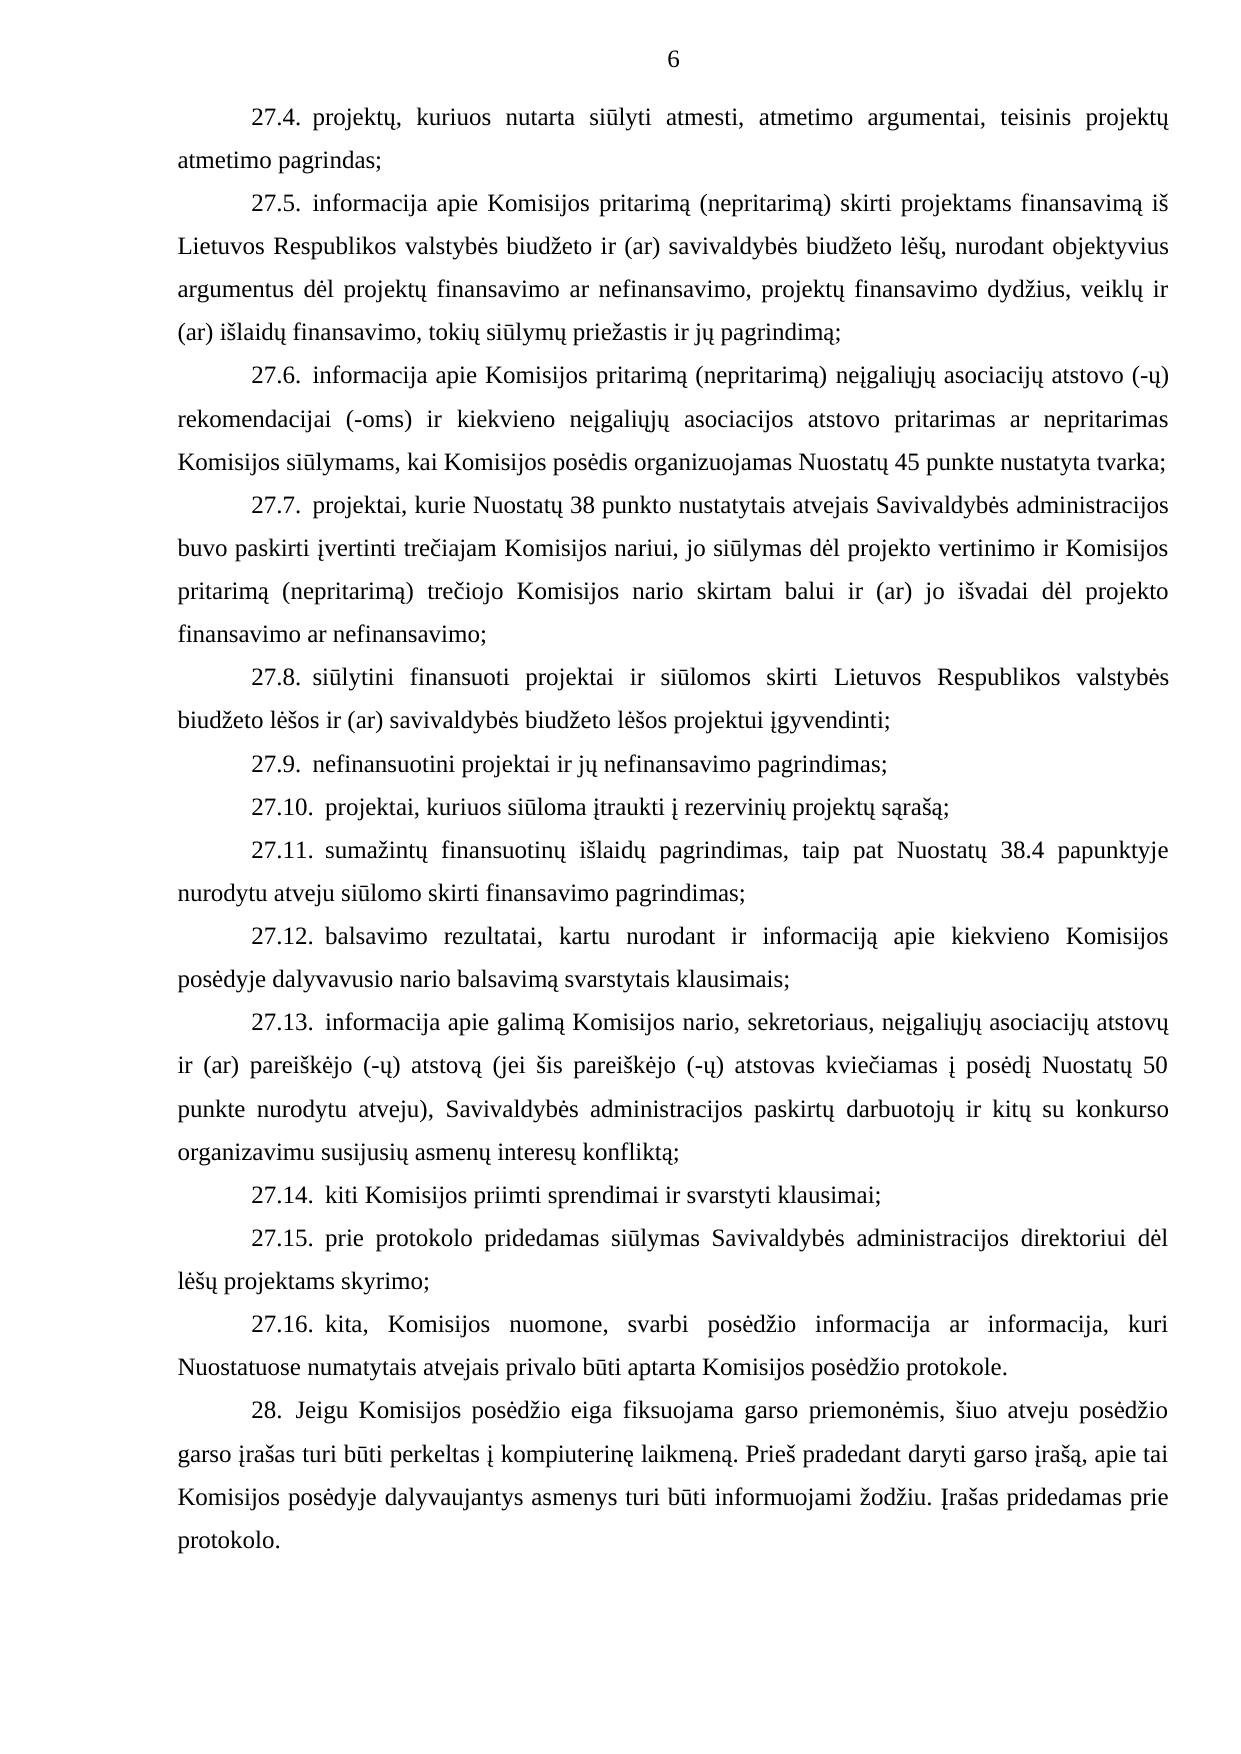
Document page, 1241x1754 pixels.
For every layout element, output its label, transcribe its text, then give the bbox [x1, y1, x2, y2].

text 27.4. projektų, kuriuos nutarta siūlyti atmesti, atmetimo argumentai, teisinis projektų atmetimo pagrindas; [177, 102, 1169, 174]
text 27.10. projektai, kuriuos siūloma įtraukti į rezervinių projektų sąrašą; [177, 792, 1169, 821]
text 28. Jeigu Komisijos posėdžio eiga fiksuojama garso priemonėmis, šiuo atveju posėdžio garso įrašas turi būti perkeltas į kompiuterinę laikmeną. Prieš pradedant daryti garso įrašą, apie tai Komisijos posėdyje dalyvaujantys asmenys turi būti informuojami žodžiu. Įrašas pridedamas prie protokolo. [177, 1396, 1169, 1554]
text 27.9. nefinansuotini projektai ir jų nefinansavimo pagrindimas; [177, 749, 1169, 777]
text 27.15. prie protokolo pridedamas siūlymas Savivaldybės administracijos direktoriui dėl lėšų projektams skyrimo; [177, 1223, 1169, 1295]
text 27.7. projektai, kurie Nuostatų 38 punkto nustatytais atvejais Savivaldybės administracijos buvo paskirti įvertinti trečiajam Komisijos nariui, jo siūlymas dėl projekto vertinimo ir Komisijos pritarimą (nepritarimą) trečiojo Komisijos nario skirtam balui ir (ar) jo išvadai dėl projekto finansavimo ar nefinansavimo; [177, 490, 1169, 648]
text 27.8. siūlytini finansuoti projektai ir siūlomos skirti Lietuvos Respublikos valstybės biudžeto lėšos ir (ar) savivaldybės biudžeto lėšos projektui įgyvendinti; [177, 662, 1169, 734]
text 27.16. kita, Komisijos nuomone, svarbi posėdžio informacija ar informacija, kuri Nuostatuose numatytais atvejais privalo būti aptarta Komisijos posėdžio protokole. [177, 1309, 1169, 1381]
text 27.5. informacija apie Komisijos pritarimą (nepritarimą) skirti projektams finansavimą iš Lietuvos Respublikos valstybės biudžeto ir (ar) savivaldybės biudžeto lėšų, nurodant objektyvius argumentus dėl projektų finansavimo ar nefinansavimo, projektų finansavimo dydžius, veiklų ir (ar) išlaidų finansavimo, tokių siūlymų priežastis ir jų pagrindimą; [177, 188, 1169, 346]
text 27.6. informacija apie Komisijos pritarimą (nepritarimą) neįgaliųjų asociacijų atstovo (-ų) rekomendacijai (-oms) ir kiekvieno neįgaliųjų asociacijos atstovo pritarimas ar nepritarimas Komisijos siūlymams, kai Komisijos posėdis organizuojamas Nuostatų 45 punkte nustatyta tvarka; [177, 361, 1169, 476]
text 27.14. kiti Komisijos priimti sprendimai ir svarstyti klausimai; [177, 1180, 1169, 1209]
text 27.12. balsavimo rezultatai, kartu nurodant ir informaciją apie kiekvieno Komisijos posėdyje dalyvavusio nario balsavimą svarstytais klausimais; [177, 921, 1169, 993]
text 27.11. sumažintų finansuotinų išlaidų pagrindimas, taip pat Nuostatų 38.4 papunktyje nurodytu atveju siūlomo skirti finansavimo pagrindimas; [177, 835, 1169, 907]
text 27.13. informacija apie galimą Komisijos nario, sekretoriaus, neįgaliųjų asociacijų atstovų ir (ar) pareiškėjo (-ų) atstovą (jei šis pareiškėjo (-ų) atstovas kviečiamas į posėdį Nuostatų 50 punkte nurodytu atveju), Savivaldybės administracijos paskirtų darbuotojų ir kitų su konkurso organizavimu susijusių asmenų interesų konfliktą; [177, 1007, 1169, 1166]
